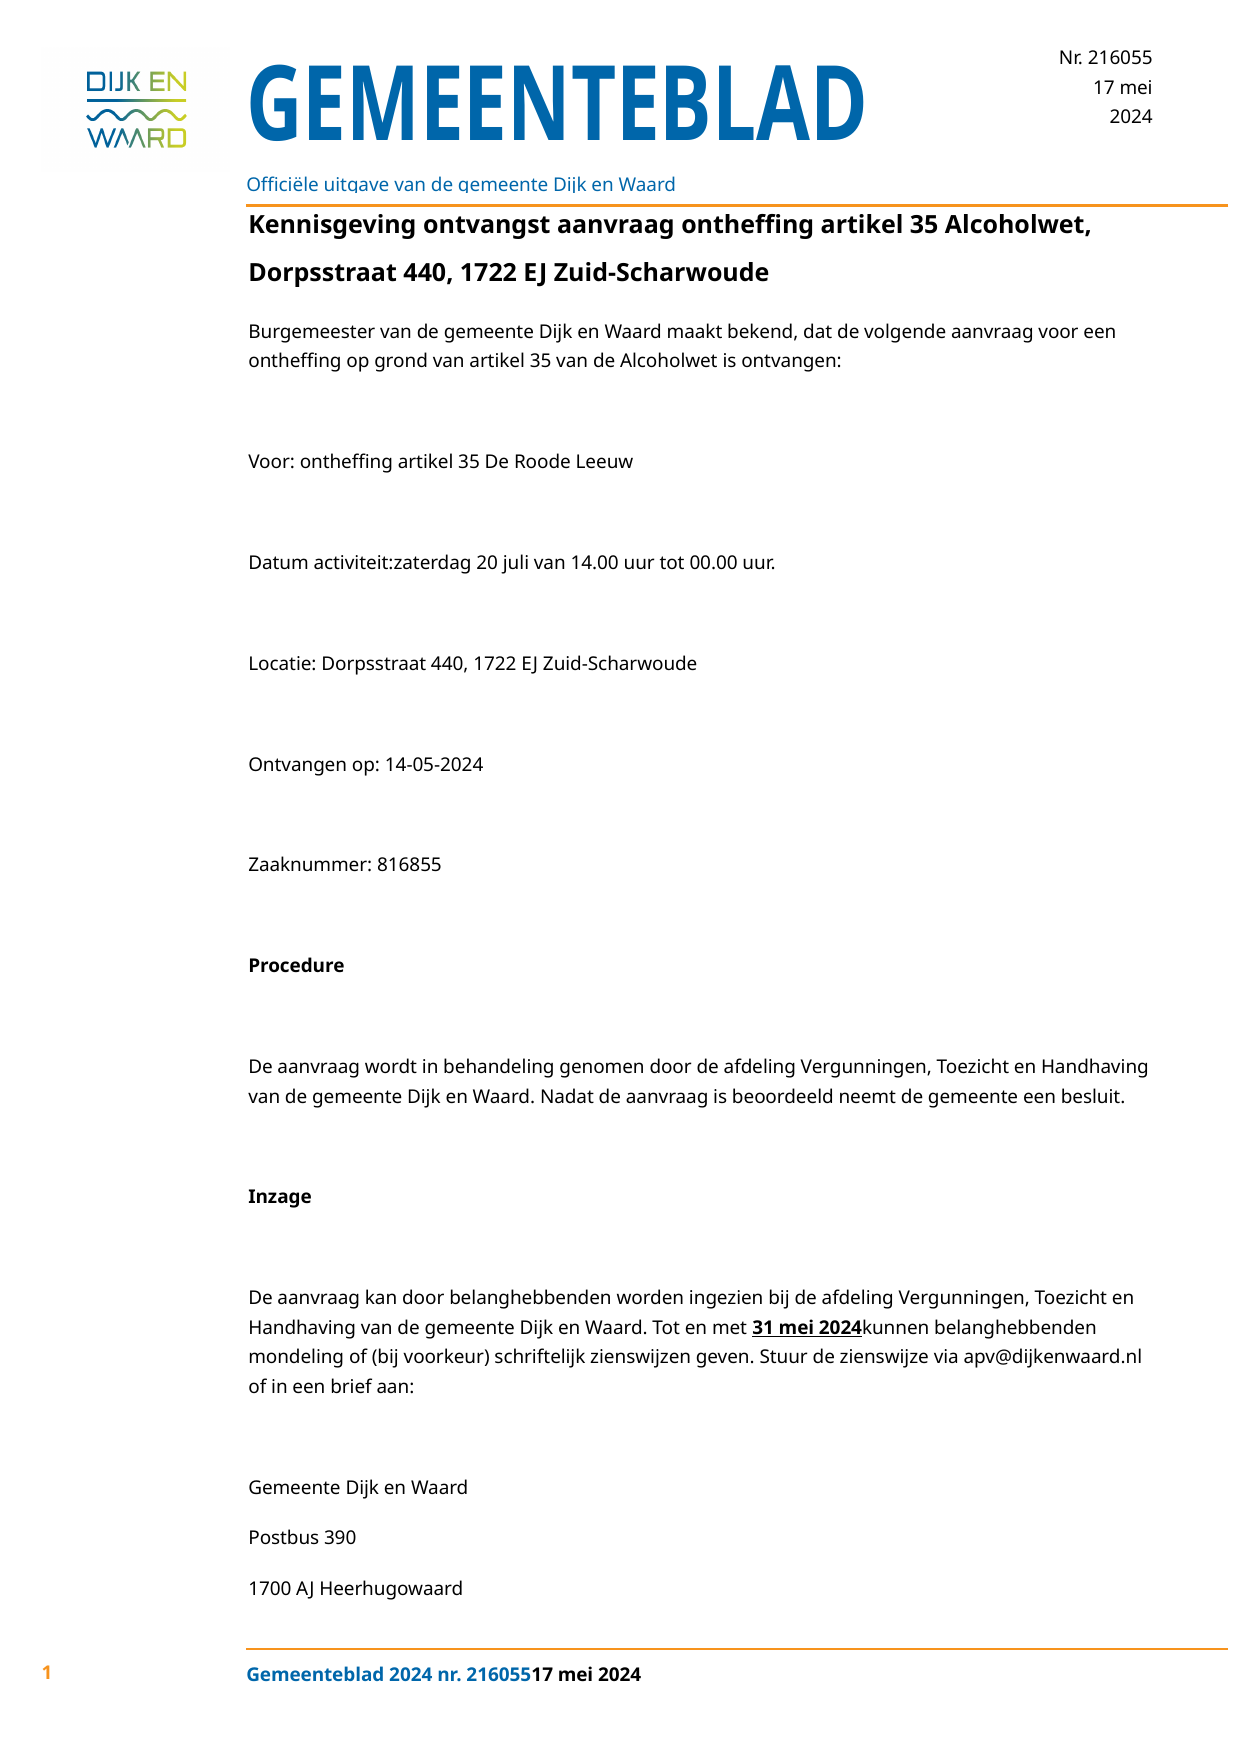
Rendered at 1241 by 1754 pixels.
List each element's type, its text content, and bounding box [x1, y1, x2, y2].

text Gemeente Dijk en Waard [248, 1474, 1152, 1500]
text 1700 AJ Heerhugowaard [248, 1575, 1152, 1601]
text Locatie: Dorpsstraat 440, 1722 EJ Zuid-Scharwoude [248, 650, 1152, 676]
text Procedure [248, 952, 1152, 978]
text Postbus 390 [248, 1524, 1152, 1550]
picture [41, 47, 231, 172]
text Datum activiteit:zaterdag 20 juli van 14.00 uur tot 00.00 uur. [248, 549, 1152, 575]
text De aanvraag wordt in behandeling genomen door de afdeling Vergunningen, Toezicht en Handhaving van de gemeente Dijk en Waard. Nadat de aanvraag is beoordeeld neemt de gemeente een besluit. [248, 1053, 1152, 1109]
text Kennisgeving ontvangst aanvraag ontheffing artikel 35 Alcoholwet, Dorpsstraat 440, 1722 EJ Zuid-Scharwoude [248, 207, 1152, 288]
text De aanvraag kan door belanghebbenden worden ingezien bij de afdeling Vergunningen, Toezicht en Handhaving van de gemeente Dijk en Waard. Tot en met 31 mei 2024kunnen belanghebbenden mondeling of (bij voorkeur) schriftelijk zienswijzen geven. Stuur de zienswijze via apv@dijkenwaard.nl of in een brief aan: [248, 1284, 1152, 1399]
text Burgemeester van de gemeente Dijk en Waard maakt bekend, dat de volgende aanvraag voor een ontheffing op grond van artikel 35 van de Alcoholwet is ontvangen: [248, 318, 1152, 373]
text Ontvangen op: 14-05-2024 [248, 751, 1152, 777]
text Inzage [248, 1184, 1152, 1209]
text Zaaknummer: 816855 [248, 852, 1152, 877]
text Voor: ontheffing artikel 35 De Roode Leeuw [248, 448, 1152, 474]
